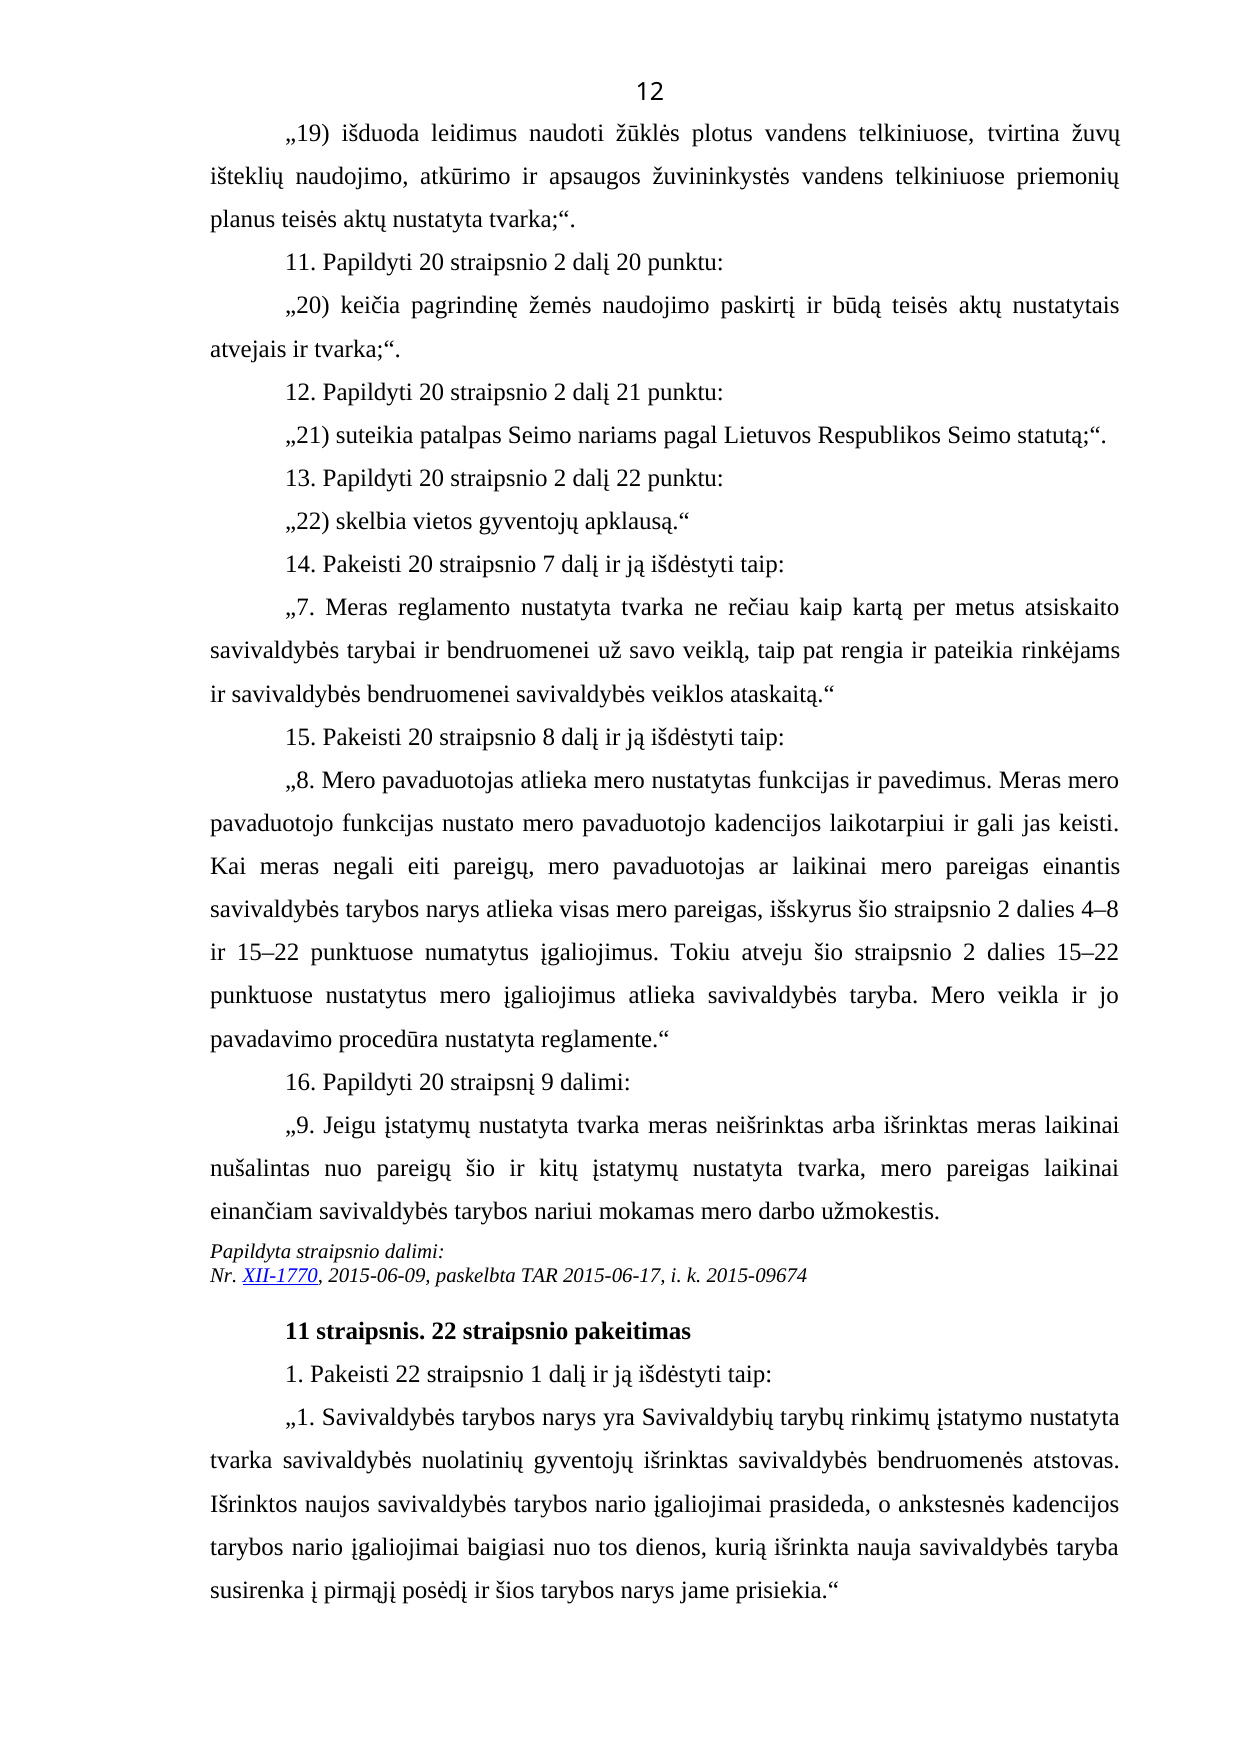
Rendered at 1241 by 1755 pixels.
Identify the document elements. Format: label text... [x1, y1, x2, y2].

text „8. Mero pavaduotojas atlieka mero nustatytas funkcijas ir pavedimus. Meras mero pavaduotojo funkcijas nustato mero pavaduotojo kadencijos laikotarpiui ir gali jas keisti. Kai meras negali eiti pareigų, mero pavaduotojas ar laikinai mero pareigas einantis savivaldybės tarybos narys atlieka visas mero pareigas, išskyrus šio straipsnio 2 dalies 4–8 ir 15–22 punktuose numatytus įgaliojimus. Tokiu atveju šio straipsnio 2 dalies 15–22 punktuose nustatytus mero įgaliojimus atlieka savivaldybės taryba. Mero veikla ir jo pavadavimo procedūra nustatyta reglamente.“ [210, 765, 1120, 1052]
text „21) suteikia patalpas Seimo nariams pagal Lietuvos Respublikos Seimo statutą;“. [210, 420, 1120, 449]
text „9. Jeigu įstatymų nustatyta tvarka meras neišrinktas arba išrinktas meras laikinai nušalintas nuo pareigų šio ir kitų įstatymų nustatyta tvarka, mero pareigas laikinai einančiam savivaldybės tarybos nariui mokamas mero darbo užmokestis. [210, 1110, 1120, 1225]
text „19) išduoda leidimus naudoti žūklės plotus vandens telkiniuose, tvirtina žuvų išteklių naudojimo, atkūrimo ir apsaugos žuvininkystės vandens telkiniuose priemonių planus teisės aktų nustatyta tvarka;“. [210, 118, 1120, 233]
text „20) keičia pagrindinę žemės naudojimo paskirtį ir būdą teisės aktų nustatytais atvejais ir tvarka;“. [210, 291, 1120, 362]
text „22) skelbia vietos gyventojų apklausą.“ [210, 506, 1120, 535]
text Papildyta straipsnio dalimi: [210, 1239, 1120, 1263]
text 11 straipsnis. 22 straipsnio pakeitimas [210, 1316, 1120, 1345]
text „7. Meras reglamento nustatyta tvarka ne rečiau kaip kartą per metus atsiskaito savivaldybės tarybai ir bendruomenei už savo veiklą, taip pat rengia ir pateikia rinkėjams ir savivaldybės bendruomenei savivaldybės veiklos ataskaitą.“ [210, 592, 1120, 707]
text 16. Papildyti 20 straipsnį 9 dalimi: [210, 1067, 1120, 1096]
text 13. Papildyti 20 straipsnio 2 dalį 22 punktu: [210, 463, 1120, 492]
text 1. Pakeisti 22 straipsnio 1 dalį ir ją išdėstyti taip: [210, 1359, 1120, 1388]
text „1. Savivaldybės tarybos narys yra Savivaldybių tarybų rinkimų įstatymo nustatyta tvarka savivaldybės nuolatinių gyventojų išrinktas savivaldybės bendruomenės atstovas. Išrinktos naujos savivaldybės tarybos nario įgaliojimai prasideda, o ankstesnės kadencijos tarybos nario įgaliojimai baigiasi nuo tos dienos, kurią išrinkta nauja savivaldybės taryba susirenka į pirmąjį posėdį ir šios tarybos narys jame prisiekia.“ [210, 1402, 1120, 1604]
text 11. Papildyti 20 straipsnio 2 dalį 20 punktu: [210, 247, 1120, 276]
text 12. Papildyti 20 straipsnio 2 dalį 21 punktu: [210, 377, 1120, 406]
text 14. Pakeisti 20 straipsnio 7 dalį ir ją išdėstyti taip: [210, 549, 1120, 578]
text Nr. XII-1770, 2015-06-09, paskelbta TAR 2015-06-17, i. k. 2015-09674 [210, 1263, 1120, 1287]
text 15. Pakeisti 20 straipsnio 8 dalį ir ją išdėstyti taip: [210, 722, 1120, 751]
